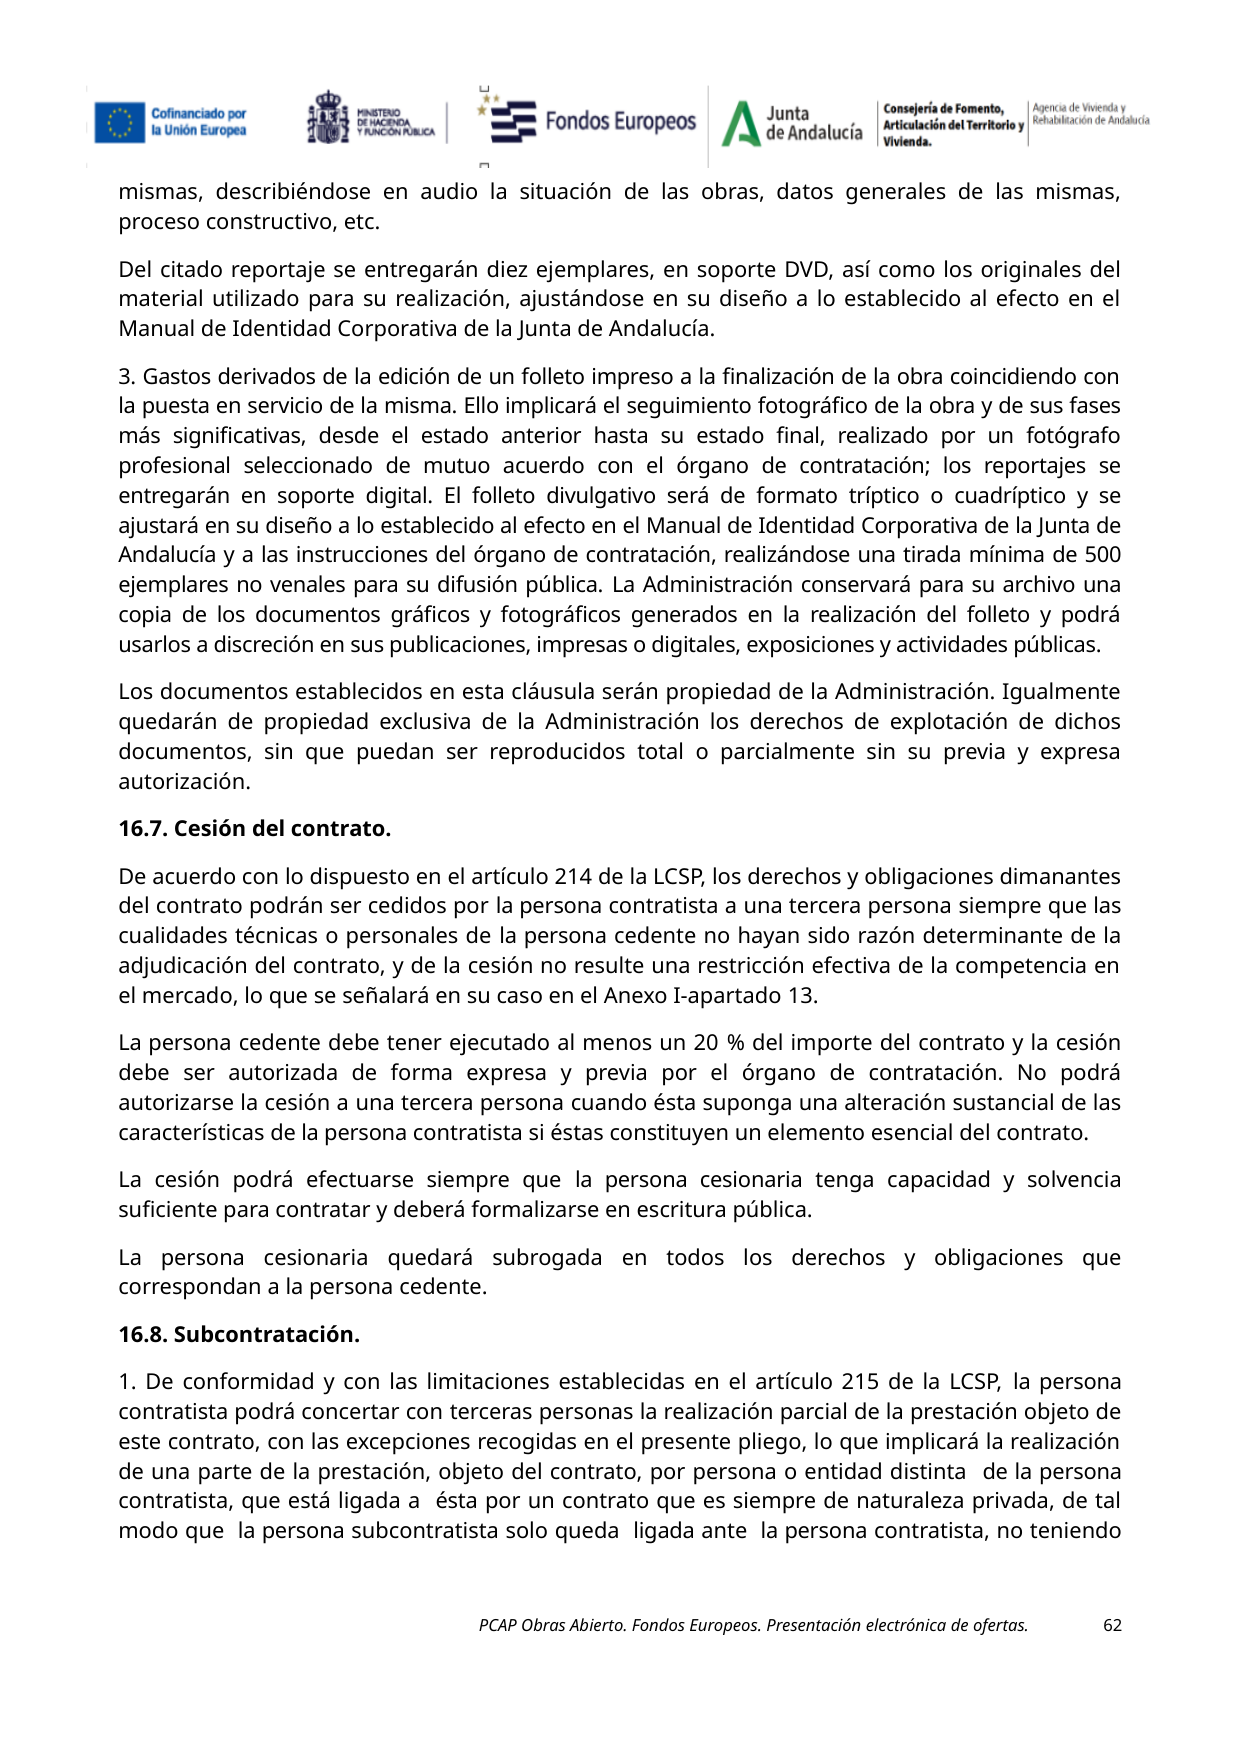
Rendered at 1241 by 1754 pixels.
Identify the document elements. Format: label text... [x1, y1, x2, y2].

text La persona cedente debe tener ejecutado al menos un 20 % del importe del contrato y la cesión debe ser autorizada de forma expresa y previa por el órgano de contratación. No podrá autorizarse la cesión a una tercera persona cuando ésta suponga una alteración sustancial de las características de la persona contratista si éstas constituyen un elemento esencial del contrato. [118, 1027, 1122, 1147]
text Del citado reportaje se entregarán diez ejemplares, en soporte DVD, así como los originales del material utilizado para su realización, ajustándose en su diseño a lo establecido al efecto en el Manual de Identidad Corporativa de la Junta de Andalucía. [118, 254, 1122, 343]
text La persona cesionaria quedará subrogada en todos los derechos y obligaciones que correspondan a la persona cedente. [118, 1242, 1122, 1301]
text 3. Gastos derivados de la edición de un folleto impreso a la finalización de la obra coincidiendo con la puesta en servicio de la misma. Ello implicará el seguimiento fotográfico de la obra y de sus fases más significativas, desde el estado anterior hasta su estado final, realizado por un fotógrafo profesional seleccionado de mutuo acuerdo con el órgano de contratación; los reportajes se entregarán en soporte digital. El folleto divulgativo será de formato tríptico o cuadríptico y se ajustará en su diseño a lo establecido al efecto en el Manual de Identidad Corporativa de la Junta de Andalucía y a las instrucciones del órgano de contratación, realizándose una tirada mínima de 500 ejemplares no venales para su difusión pública. La Administración conservará para su archivo una copia de los documentos gráficos y fotográficos generados en la realización del folleto y podrá usarlos a discreción en sus publicaciones, impresas o digitales, exposiciones y actividades públicas. [118, 361, 1122, 659]
text La cesión podrá efectuarse siempre que la persona cesionaria tenga capacidad y solvencia suficiente para contratar y deberá formalizarse en escritura pública. [118, 1164, 1122, 1224]
subtitle 16.7. Cesión del contrato. [118, 813, 1122, 843]
text 1. De conformidad y con las limitaciones establecidas en el artículo 215 de la LCSP, la persona contratista podrá concertar con terceras personas la realización parcial de la prestación objeto de este contrato, con las excepciones recogidas en el presente pliego, lo que implicará la realización de una parte de la prestación, objeto del contrato, por persona o entidad distinta de la persona contratista, que está ligada a ésta por un contrato que es siempre de naturaleza privada, de tal modo que la persona subcontratista solo queda ligada ante la persona contratista, no teniendo [118, 1366, 1122, 1545]
text mismas, describiéndose en audio la situación de las obras, datos generales de las mismas, proceso constructivo, etc. [118, 176, 1122, 236]
picture [86, 81, 1164, 168]
text De acuerdo con lo dispuesto en el artículo 214 de la LCSP, los derechos y obligaciones dimanantes del contrato podrán ser cedidos por la persona contratista a una tercera persona siempre que las cualidades técnicas o personales de la persona cedente no hayan sido razón determinante de la adjudicación del contrato, y de la cesión no resulte una restricción efectiva de la competencia en el mercado, lo que se señalará en su caso en el Anexo I-apartado 13. [118, 861, 1122, 1010]
text Los documentos establecidos en esta cláusula serán propiedad de la Administración. Igualmente quedarán de propiedad exclusiva de la Administración los derechos de explotación de dichos documentos, sin que puedan ser reproducidos total o parcialmente sin su previa y expresa autorización. [118, 676, 1122, 796]
subtitle 16.8. Subcontratación. [118, 1319, 1122, 1349]
